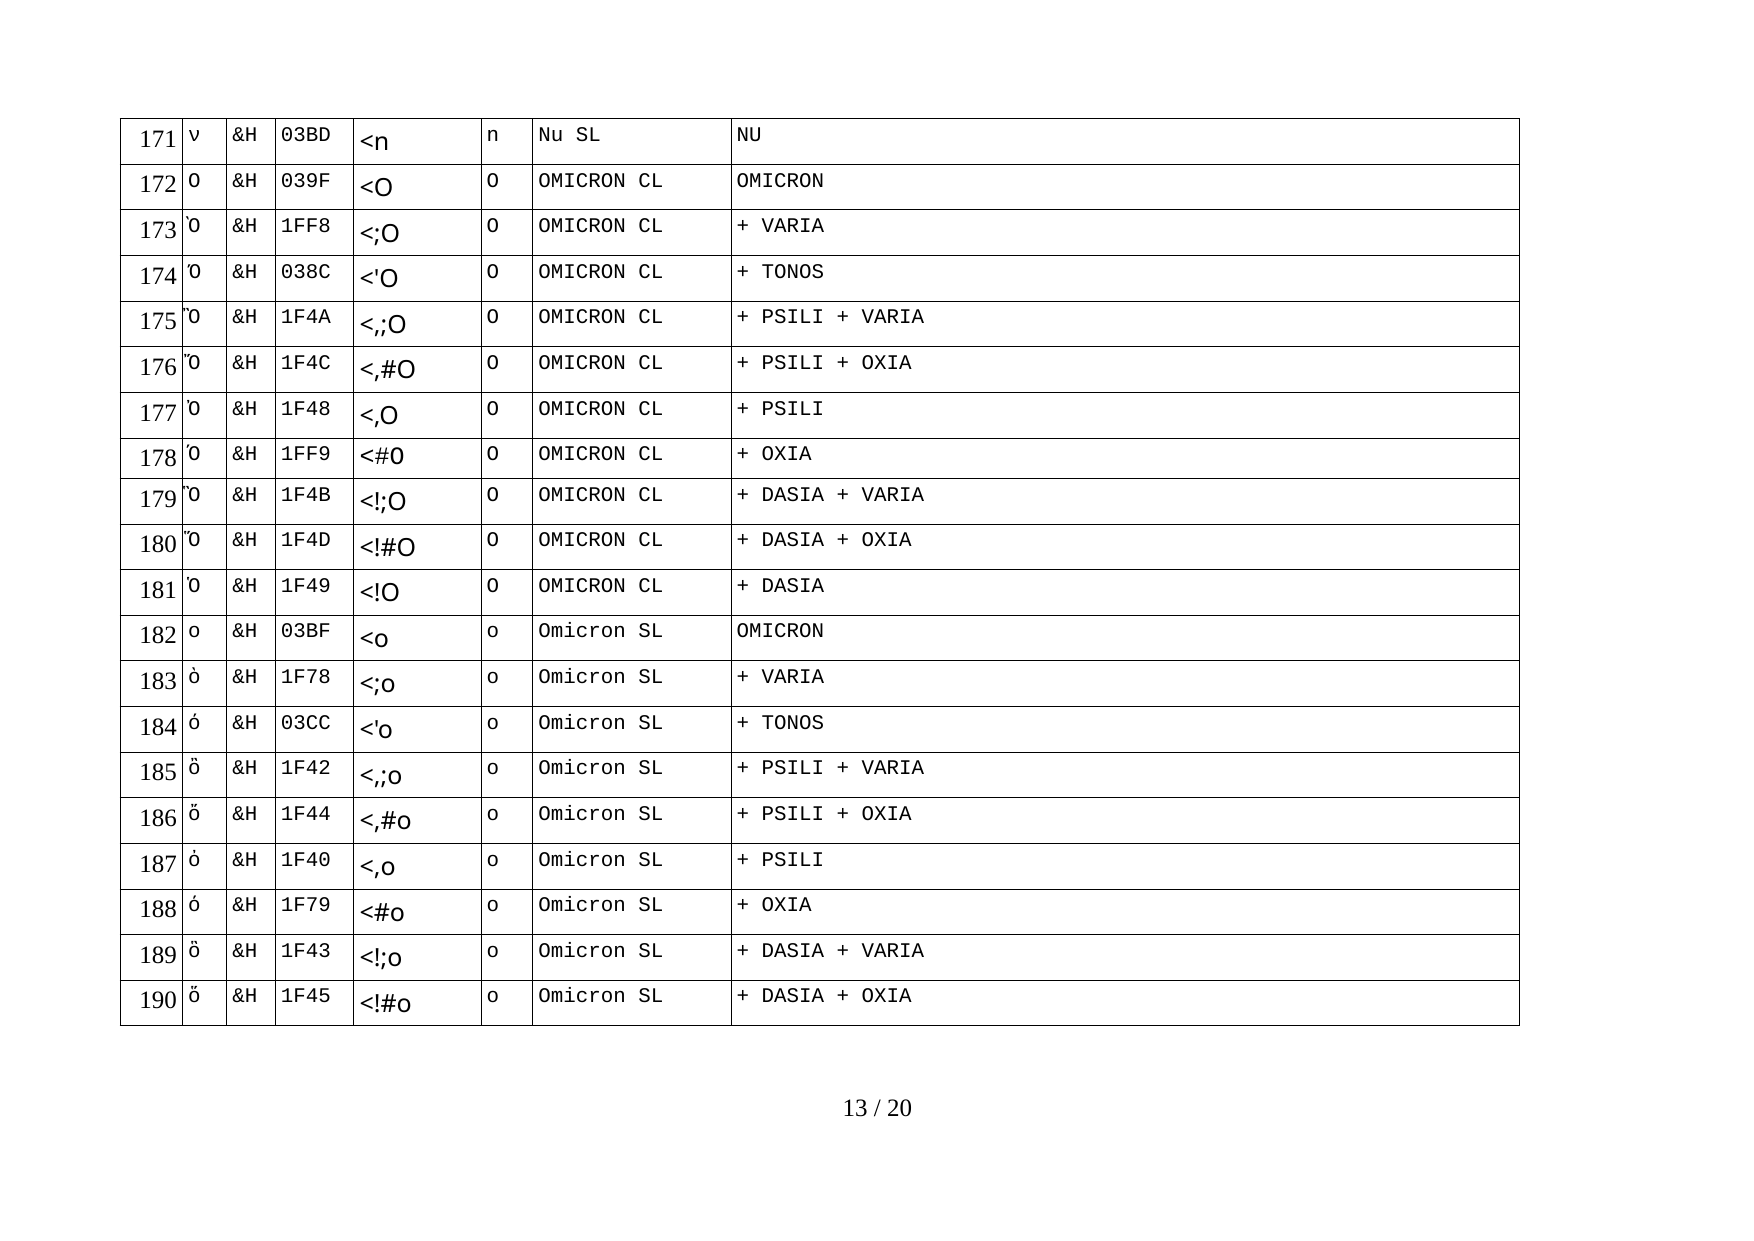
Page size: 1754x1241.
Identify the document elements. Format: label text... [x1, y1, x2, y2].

table_cell 1F45 [276, 981, 353, 1025]
table_cell O [482, 347, 532, 392]
table_cell O [482, 165, 532, 209]
table_cell Nu SL [533, 119, 731, 164]
table_cell Ὂ [183, 302, 226, 346]
table_cell 190 [121, 981, 182, 1025]
table_cell OMICRON [732, 616, 1519, 660]
table_cell Omicron SL [533, 798, 731, 843]
table_cell ὀ [183, 844, 226, 888]
table_cell <;O [354, 210, 481, 255]
table_cell Ὸ [183, 210, 226, 255]
table_cell + OXIA [732, 439, 1519, 478]
table_cell OMICRON CL [533, 165, 731, 209]
table_cell 172 [121, 165, 182, 209]
table_cell ὂ [183, 753, 226, 797]
table_cell + DASIA + VARIA [732, 935, 1519, 980]
table_cell Omicron SL [533, 981, 731, 1025]
table_cell + DASIA [732, 570, 1519, 615]
table_cell 1F43 [276, 935, 353, 980]
table_cell <!O [354, 570, 481, 615]
table_cell ν [183, 119, 226, 164]
table_cell O [482, 302, 532, 346]
table_cell &H [227, 753, 275, 797]
table_cell 1F4B [276, 479, 353, 523]
table_cell <n [354, 119, 481, 164]
table_cell 1F4C [276, 347, 353, 392]
table_cell Ὁ [183, 570, 226, 615]
table_cell Omicron SL [533, 844, 731, 888]
table_cell 182 [121, 616, 182, 660]
table_cell + OXIA [732, 890, 1519, 934]
table_cell + PSILI [732, 844, 1519, 888]
table_cell OMICRON CL [533, 439, 731, 478]
table_cell O [482, 256, 532, 301]
table_cell 1F79 [276, 890, 353, 934]
table_cell 1F4A [276, 302, 353, 346]
table_cell <'o [354, 707, 481, 752]
table_cell &H [227, 981, 275, 1025]
table_cell 183 [121, 661, 182, 706]
table_cell + VARIA [732, 210, 1519, 255]
table_cell Ὄ [183, 347, 226, 392]
table_cell OMICRON CL [533, 347, 731, 392]
table_cell 1FF8 [276, 210, 353, 255]
table_cell Ο [183, 165, 226, 209]
table_cell Omicron SL [533, 661, 731, 706]
table_cell OMICRON CL [533, 302, 731, 346]
table_cell <o [354, 616, 481, 660]
table_cell &H [227, 525, 275, 569]
table_cell + PSILI + OXIA [732, 347, 1519, 392]
table_cell ό [183, 707, 226, 752]
table_cell 184 [121, 707, 182, 752]
table_cell O [482, 570, 532, 615]
table_cell O [482, 479, 532, 523]
table_cell Omicron SL [533, 616, 731, 660]
table_cell &H [227, 616, 275, 660]
table_cell OMICRON CL [533, 210, 731, 255]
table_cell 176 [121, 347, 182, 392]
table_cell &H [227, 798, 275, 843]
table_cell 1F48 [276, 393, 353, 437]
table_cell 185 [121, 753, 182, 797]
table_cell o [482, 753, 532, 797]
table_cell 186 [121, 798, 182, 843]
table_cell <'O [354, 256, 481, 301]
table_cell &H [227, 347, 275, 392]
table_cell <,o [354, 844, 481, 888]
table_cell 174 [121, 256, 182, 301]
table_cell <O [354, 165, 481, 209]
table_cell 038C [276, 256, 353, 301]
table_cell O [482, 393, 532, 437]
table_cell 03BF [276, 616, 353, 660]
table_cell o [482, 616, 532, 660]
table_cell Ὃ [183, 479, 226, 523]
table_cell &H [227, 165, 275, 209]
table_cell &H [227, 439, 275, 478]
table_cell &H [227, 890, 275, 934]
table_cell Omicron SL [533, 935, 731, 980]
table_cell + PSILI + VARIA [732, 302, 1519, 346]
table_cell <,#o [354, 798, 481, 843]
table_cell OMICRON CL [533, 570, 731, 615]
table_cell o [482, 890, 532, 934]
table_cell + PSILI [732, 393, 1519, 437]
table_cell <#O [354, 439, 481, 478]
table_cell Ὀ [183, 393, 226, 437]
table_cell 178 [121, 439, 182, 478]
table_cell 188 [121, 890, 182, 934]
table_cell &H [227, 844, 275, 888]
table_cell OMICRON CL [533, 525, 731, 569]
table_cell Ὅ [183, 525, 226, 569]
table_cell <,O [354, 393, 481, 437]
table_cell o [482, 798, 532, 843]
table_cell 039F [276, 165, 353, 209]
table_cell 03CC [276, 707, 353, 752]
table_cell <!;O [354, 479, 481, 523]
table_cell &H [227, 256, 275, 301]
table_cell Omicron SL [533, 890, 731, 934]
table_cell O [482, 210, 532, 255]
table_cell Omicron SL [533, 707, 731, 752]
table_cell 189 [121, 935, 182, 980]
table_cell <!#O [354, 525, 481, 569]
table_cell &H [227, 119, 275, 164]
table_cell &H [227, 302, 275, 346]
table_cell OMICRON CL [533, 256, 731, 301]
table_cell 1F40 [276, 844, 353, 888]
table_cell <,;o [354, 753, 481, 797]
table_cell Omicron SL [533, 753, 731, 797]
table_cell 1F78 [276, 661, 353, 706]
table_cell + DASIA + OXIA [732, 525, 1519, 569]
table_cell o [482, 935, 532, 980]
table_cell O [482, 439, 532, 478]
table_cell Ό [183, 256, 226, 301]
table_cell n [482, 119, 532, 164]
table_cell 1F44 [276, 798, 353, 843]
table_cell <!;o [354, 935, 481, 980]
table_cell + PSILI + OXIA [732, 798, 1519, 843]
table_cell 1FF9 [276, 439, 353, 478]
table_cell ό [183, 890, 226, 934]
table_cell &H [227, 707, 275, 752]
table_cell ὄ [183, 798, 226, 843]
table_cell ὸ [183, 661, 226, 706]
table_cell <!#o [354, 981, 481, 1025]
table_cell 1F49 [276, 570, 353, 615]
table_cell o [482, 661, 532, 706]
table_cell 181 [121, 570, 182, 615]
table_cell ο [183, 616, 226, 660]
table_cell 177 [121, 393, 182, 437]
table_cell 179 [121, 479, 182, 523]
table_cell + VARIA [732, 661, 1519, 706]
table_cell <;o [354, 661, 481, 706]
table_cell <,#O [354, 347, 481, 392]
table_cell Ό [183, 439, 226, 478]
table_cell + TONOS [732, 707, 1519, 752]
table_cell &H [227, 935, 275, 980]
table_cell + PSILI + VARIA [732, 753, 1519, 797]
table_cell + DASIA + VARIA [732, 479, 1519, 523]
table_cell O [482, 525, 532, 569]
table_cell <#o [354, 890, 481, 934]
table_cell 171 [121, 119, 182, 164]
table_cell 03BD [276, 119, 353, 164]
table_cell OMICRON [732, 165, 1519, 209]
table_cell &H [227, 570, 275, 615]
table_cell 173 [121, 210, 182, 255]
table_cell o [482, 844, 532, 888]
table_cell o [482, 707, 532, 752]
table_cell 1F42 [276, 753, 353, 797]
table_cell 187 [121, 844, 182, 888]
table_cell ὃ [183, 935, 226, 980]
table_cell &H [227, 479, 275, 523]
table_cell 175 [121, 302, 182, 346]
table_cell <,;O [354, 302, 481, 346]
table_cell 1F4D [276, 525, 353, 569]
table_cell o [482, 981, 532, 1025]
table_cell &H [227, 661, 275, 706]
table_cell OMICRON CL [533, 393, 731, 437]
table_cell + DASIA + OXIA [732, 981, 1519, 1025]
table_cell 180 [121, 525, 182, 569]
table_cell ὅ [183, 981, 226, 1025]
table_cell &H [227, 210, 275, 255]
table_cell &H [227, 393, 275, 437]
table_cell + TONOS [732, 256, 1519, 301]
table_cell OMICRON CL [533, 479, 731, 523]
table_cell NU [732, 119, 1519, 164]
